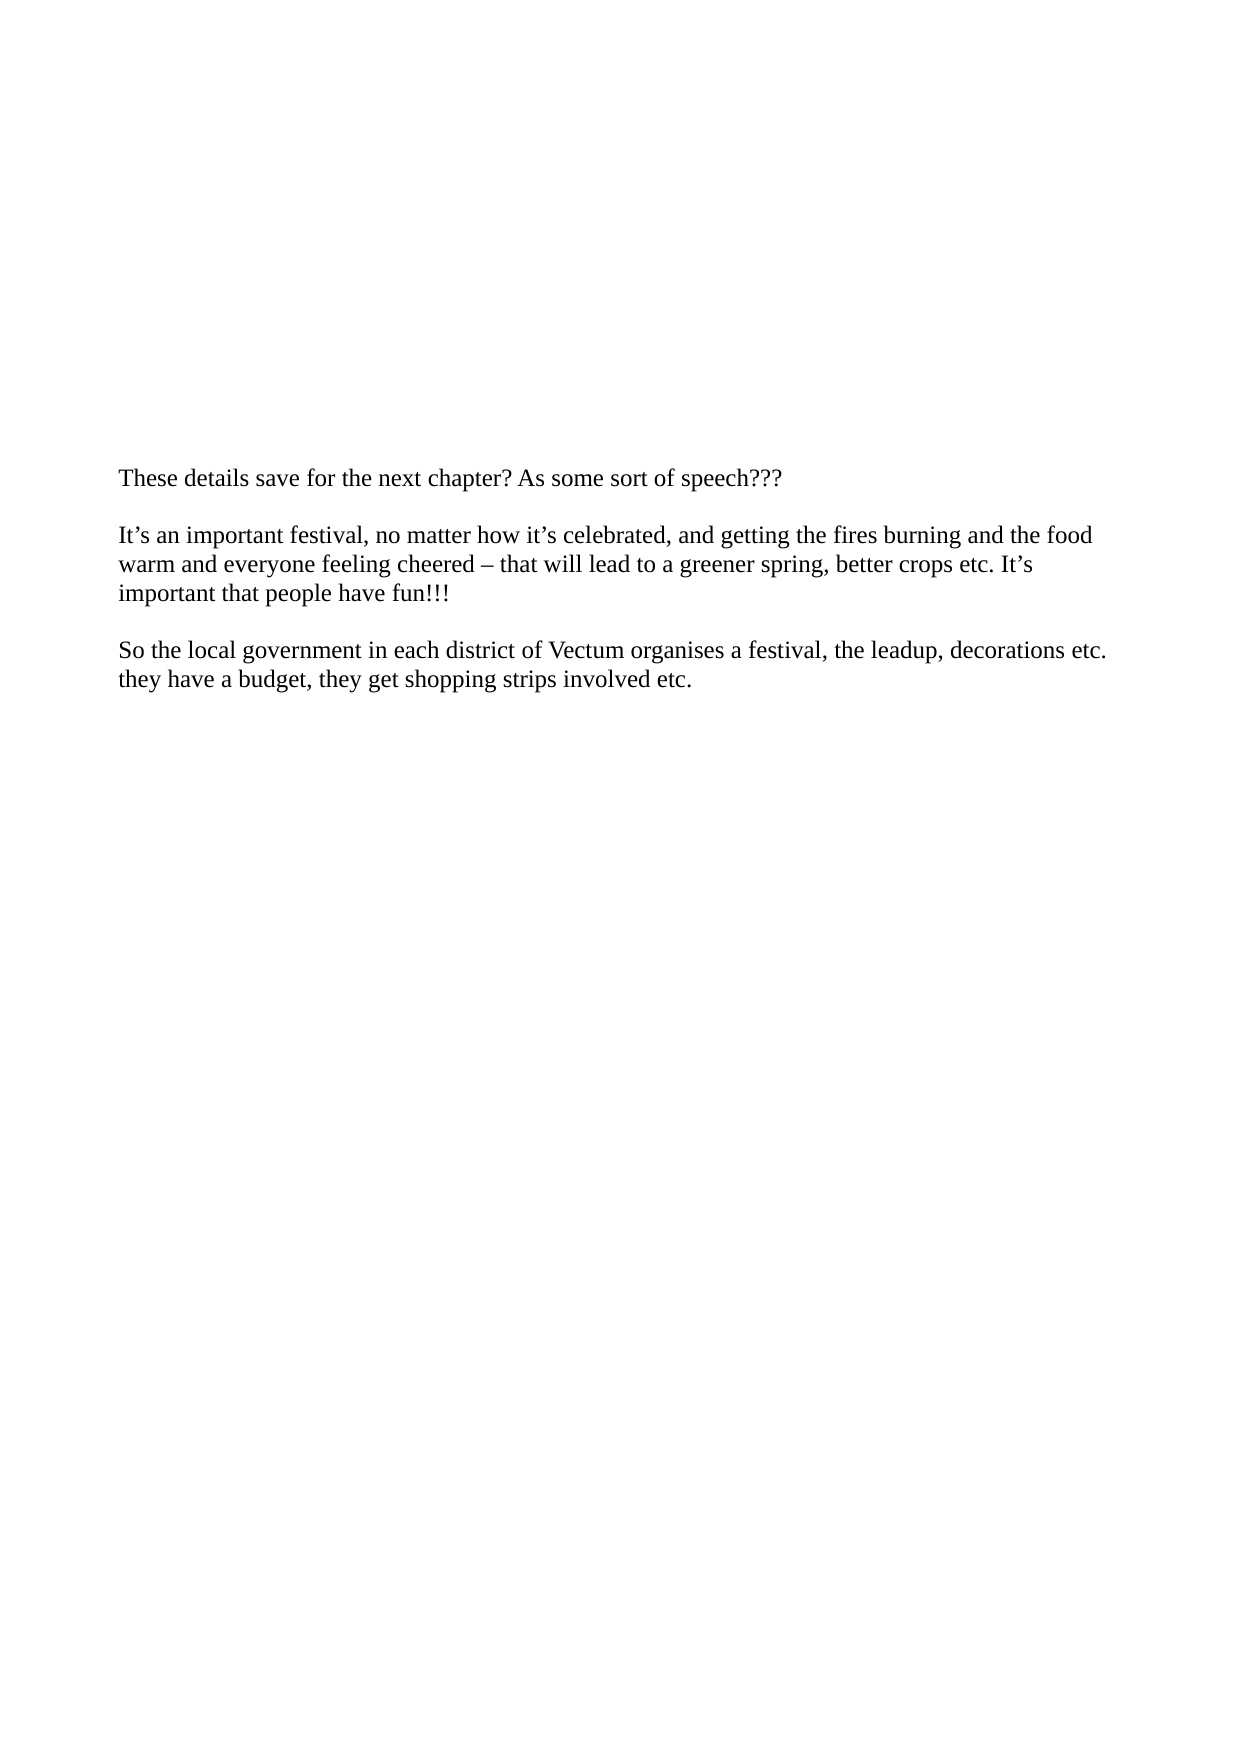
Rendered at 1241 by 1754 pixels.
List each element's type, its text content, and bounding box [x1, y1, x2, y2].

text These details save for the next chapter? As some sort of speech??? It’s an important festival, no matter how it’s celebrated, and getting the fires burning and the food warm and everyone feeling cheered – that will lead to a greener spring, better crops etc. It’s important that people have fun!!! So the local government in each district of Vectum organises a festival, the leadup, decorations etc. they have a budget, they get shopping strips involved etc. [118, 463, 1122, 751]
